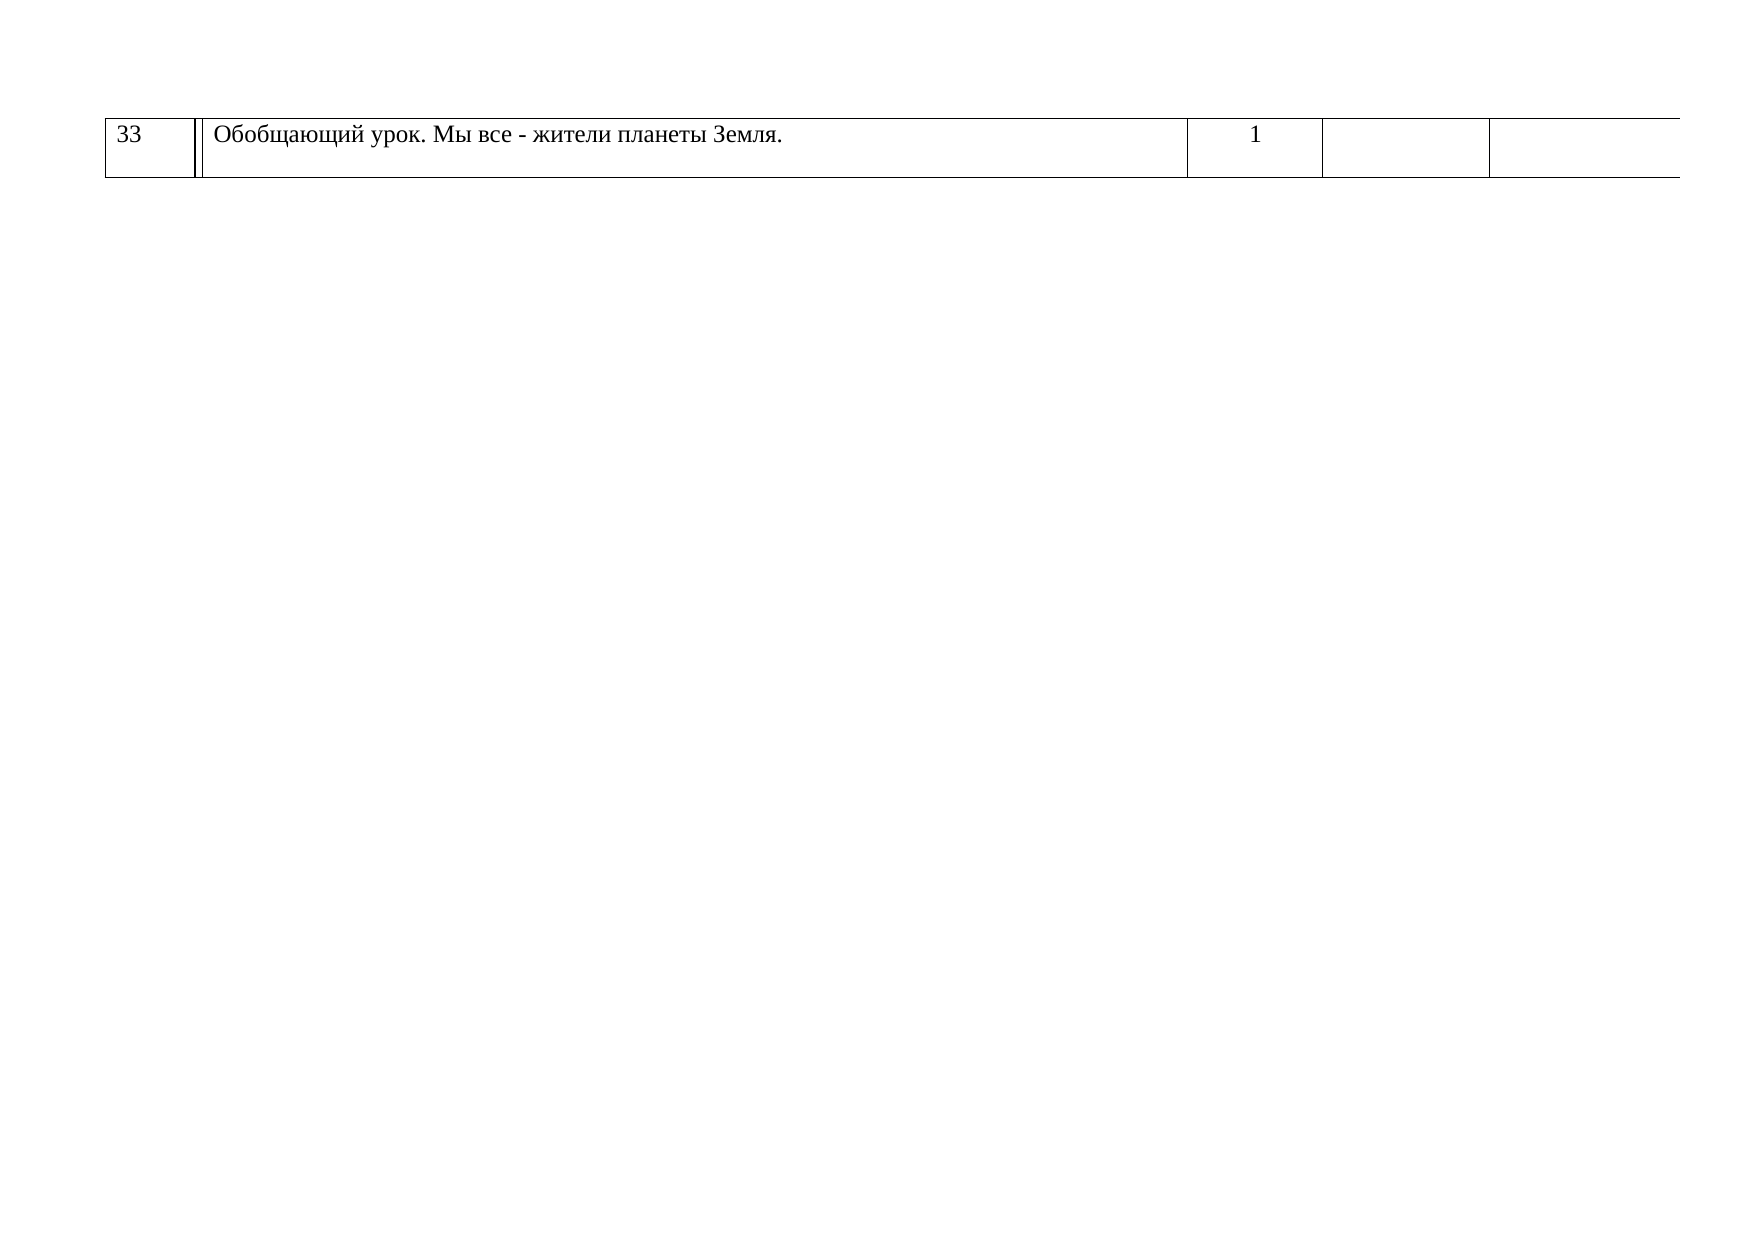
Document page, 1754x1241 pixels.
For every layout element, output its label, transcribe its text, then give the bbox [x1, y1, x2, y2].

table_cell 1 [1188, 119, 1322, 177]
table_cell [1490, 119, 1680, 177]
table_cell 33 [106, 119, 194, 177]
table_cell 27. [196, 119, 202, 177]
table_cell Обобщающий урок. Мы все - жители планеты Земля. [203, 119, 1187, 177]
table_cell [1323, 119, 1489, 177]
